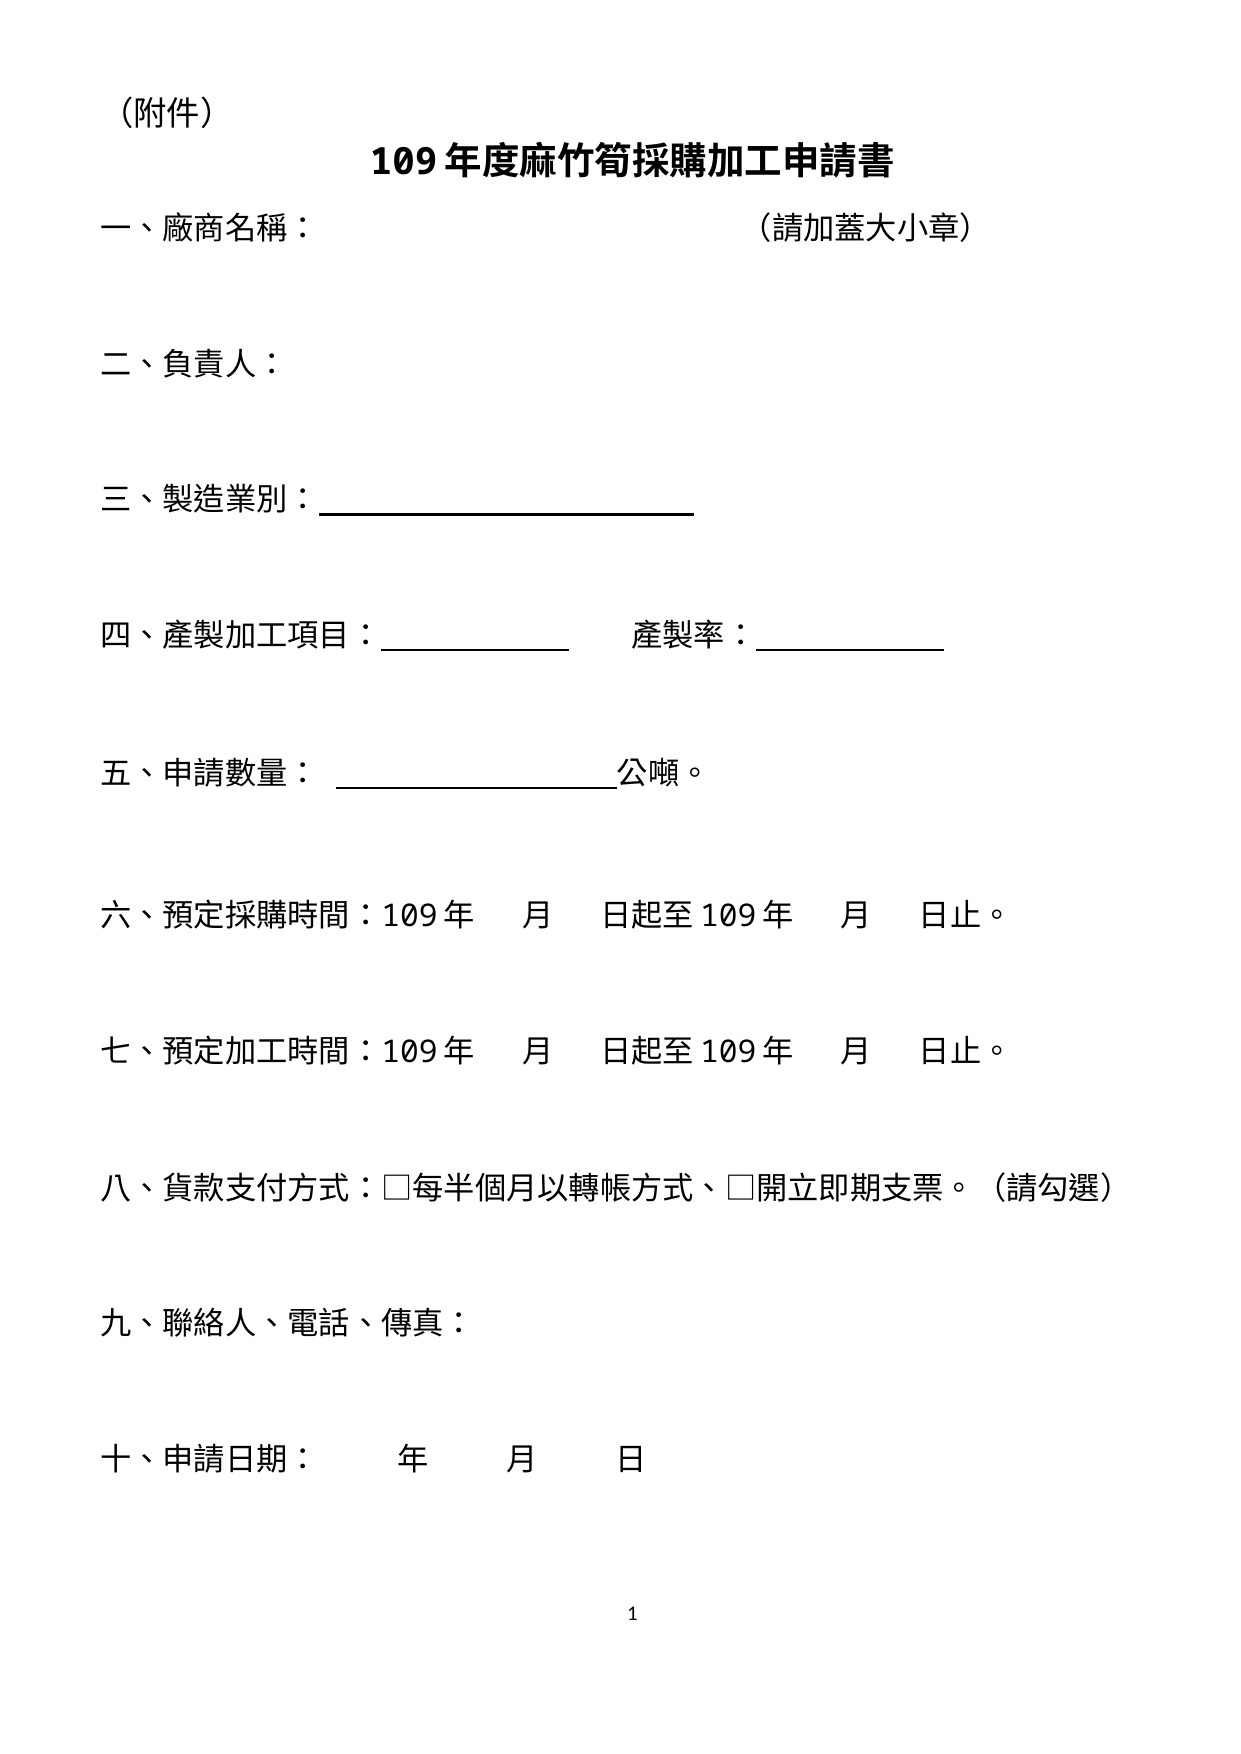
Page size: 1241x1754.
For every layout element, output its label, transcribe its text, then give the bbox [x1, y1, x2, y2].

text 六、預定採購時間：109年 月 日起至109年 月 日止。 [100, 890, 1164, 936]
text 三、製造業別： [100, 474, 1164, 520]
text 一、廠商名稱： （請加蓋大小章） [100, 203, 1164, 248]
text 十、申請日期： 年 月 日 [100, 1434, 1164, 1479]
text （附件） [100, 89, 1164, 134]
text 七、預定加工時間：109年 月 日起至109年 月 日止。 [100, 1027, 1164, 1072]
text 109年度麻竹筍採購加工申請書 [100, 134, 1164, 184]
text 五、申請數量： 公噸。 [100, 746, 1164, 794]
text 九、聯絡人、電話、傳真： [100, 1298, 1164, 1344]
text 四、產製加工項目： 產製率： [100, 610, 1164, 655]
text 八、貨款支付方式：□每半個月以轉帳方式、□開立即期支票。（請勾選） [100, 1163, 1164, 1208]
text 二、負責人： [100, 339, 1164, 384]
